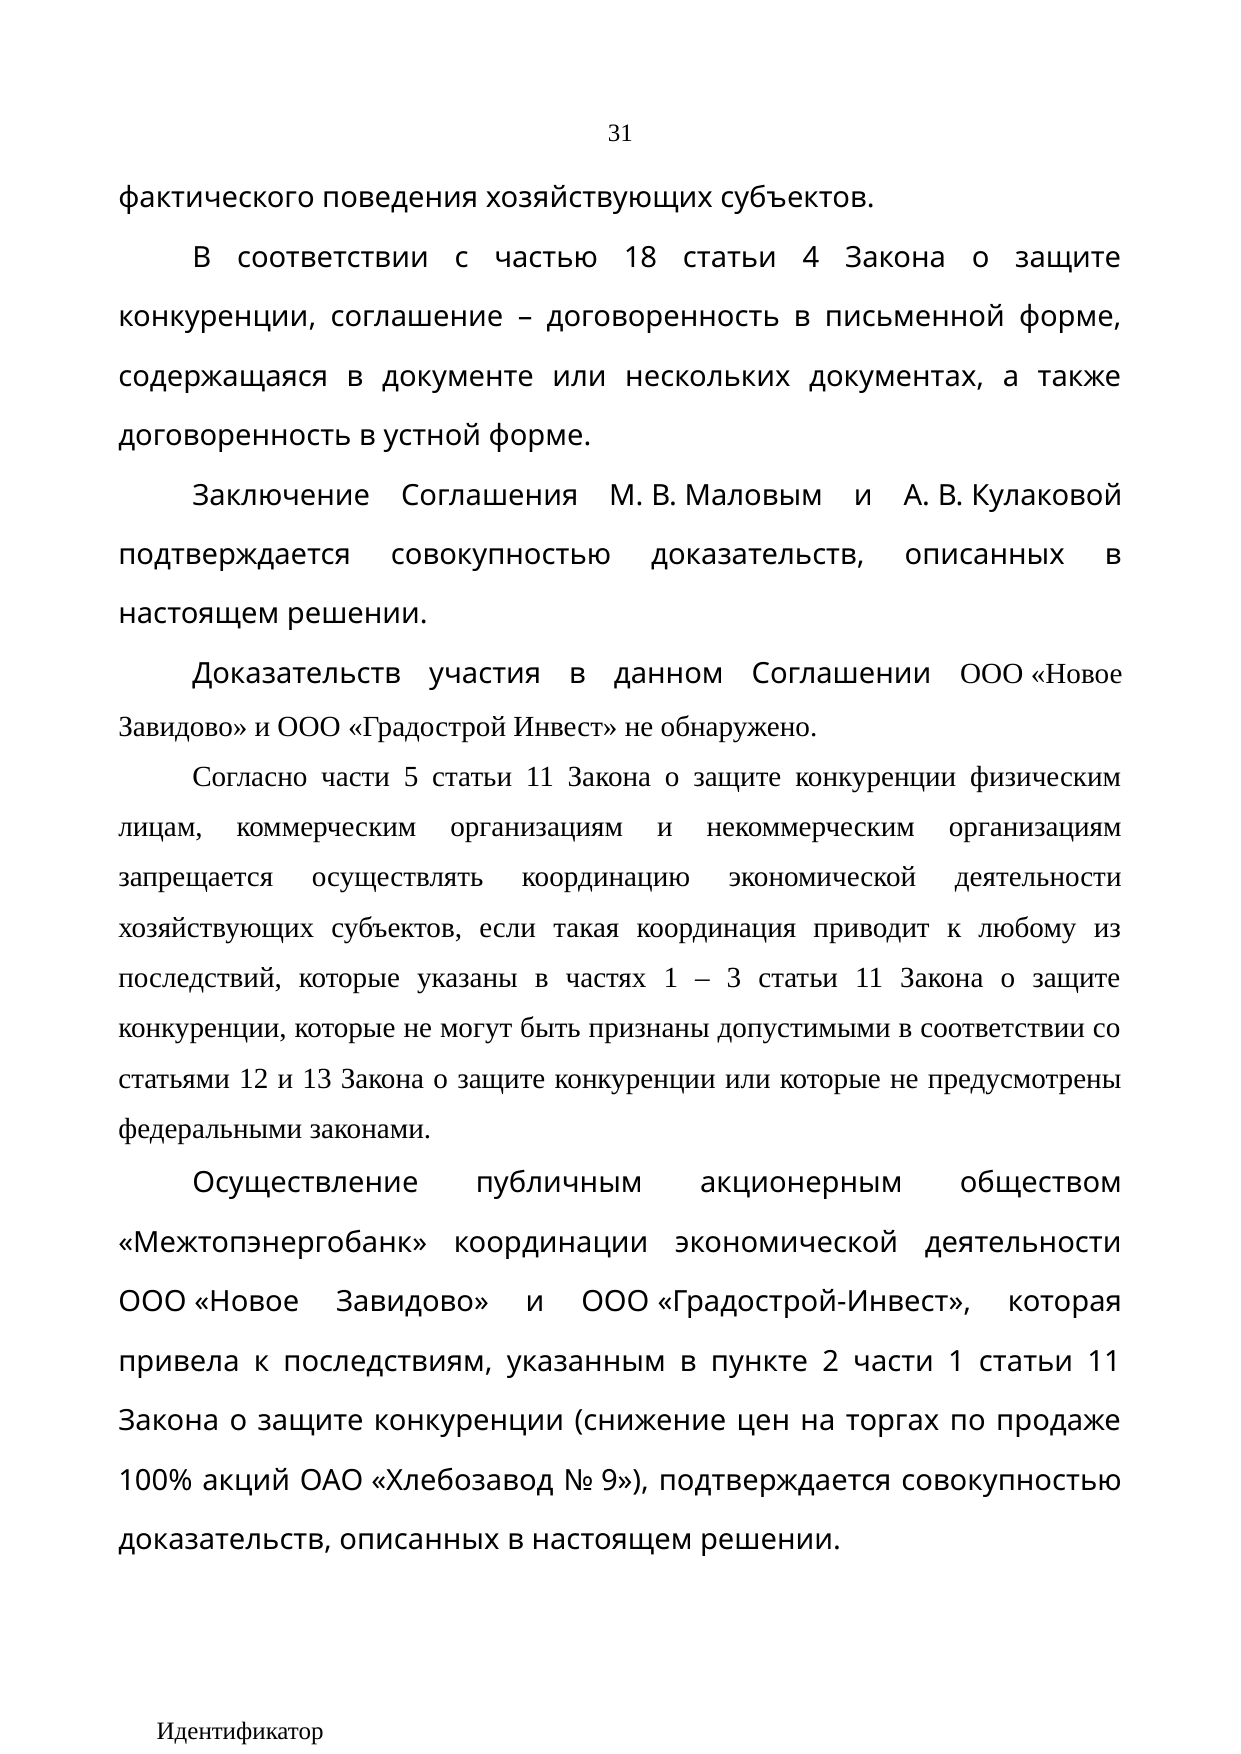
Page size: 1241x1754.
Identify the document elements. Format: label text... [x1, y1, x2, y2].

text Согласно части 5 статьи 11 Закона о защите конкуренции физическим лицам, коммерческим организациям и некоммерческим организациям запрещается осуществлять координацию экономической деятельности хозяйствующих субъектов, если такая координация приводит к любому из последствий, которые указаны в частях 1 – 3 статьи 11 Закона о защите конкуренции, которые не могут быть признаны допустимыми в соответствии со статьями 12 и 13 Закона о защите конкуренции или которые не предусмотрены федеральными законами. [118, 759, 1122, 1145]
text Заключение Соглашения М. В. Маловым и А. В. Кулаковой подтверждается совокупностью доказательств, описанных в настоящем решении. [118, 474, 1122, 632]
text В соответствии с частью 18 статьи 4 Закона о защите конкуренции, соглашение – договоренность в письменной форме, содержащаяся в документе или нескольких документах, а также договоренность в устной форме. [118, 236, 1122, 454]
text Осуществление публичным акционерным обществом «Межтопэнергобанк» координации экономической деятельности ООО «Новое Завидово» и ООО «Градострой-Инвест», которая привела к последствиям, указанным в пункте 2 части 1 статьи 11 Закона о защите конкуренции (снижение цен на торгах по продаже 100% акций ОАО «Хлебозавод № 9»), подтверждается совокупностью доказательств, описанных в настоящем решении. [118, 1161, 1122, 1558]
text фактического поведения хозяйствующих субъектов. [118, 176, 1122, 216]
text Доказательств участия в данном Соглашении ООО «Новое Завидово» и ООО «Градострой Инвест» не обнаружено. [118, 652, 1122, 742]
